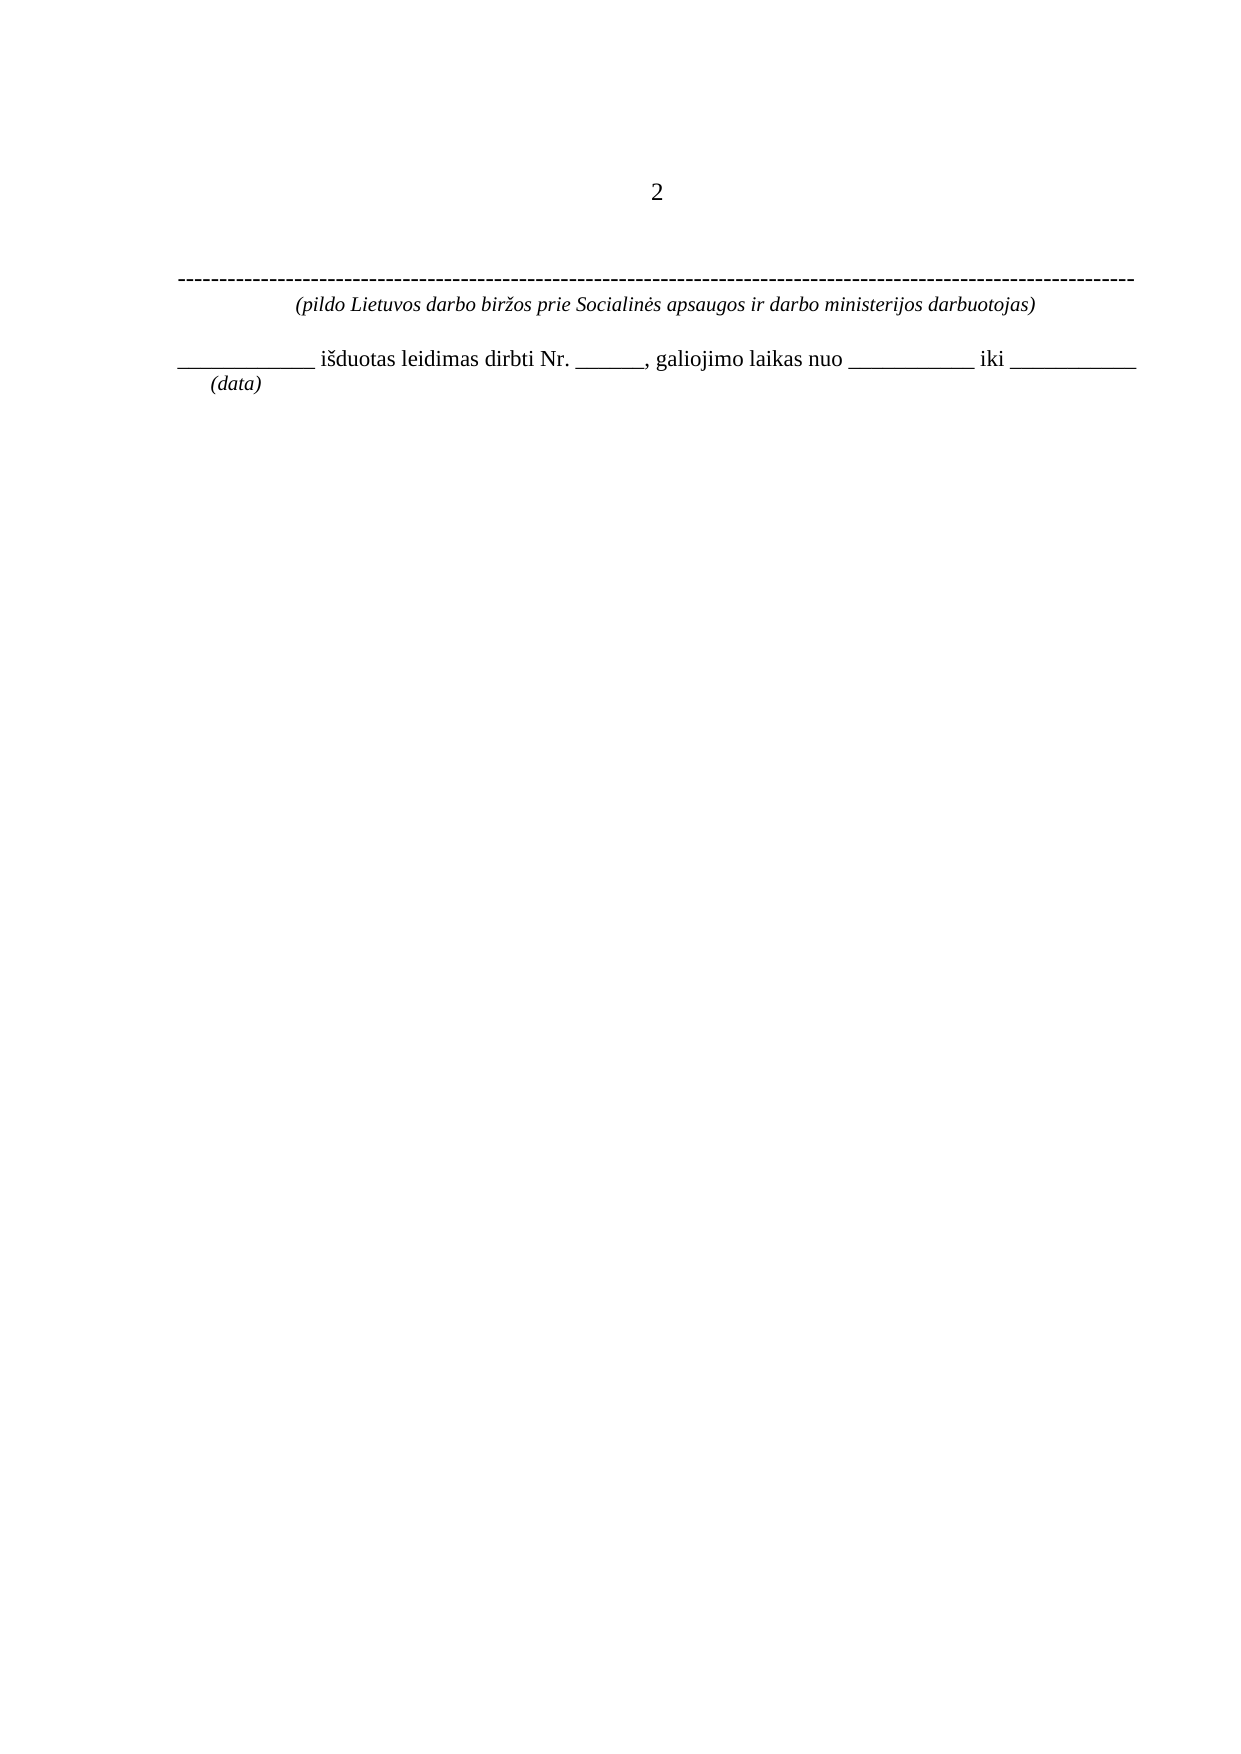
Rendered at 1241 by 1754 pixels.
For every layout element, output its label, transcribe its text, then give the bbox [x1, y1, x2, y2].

text ____________ išduotas leidimas dirbti Nr. ______, galiojimo laikas nuo ___________ iki ___________ [177, 345, 1137, 371]
text (pildo Lietuvos darbo biržos prie Socialinės apsaugos ir darbo ministerijos darbuotojas) [177, 292, 1137, 316]
text ------------------------------------------------------------------------------------------------------------------- [177, 263, 1137, 292]
text (data) [177, 371, 1137, 395]
